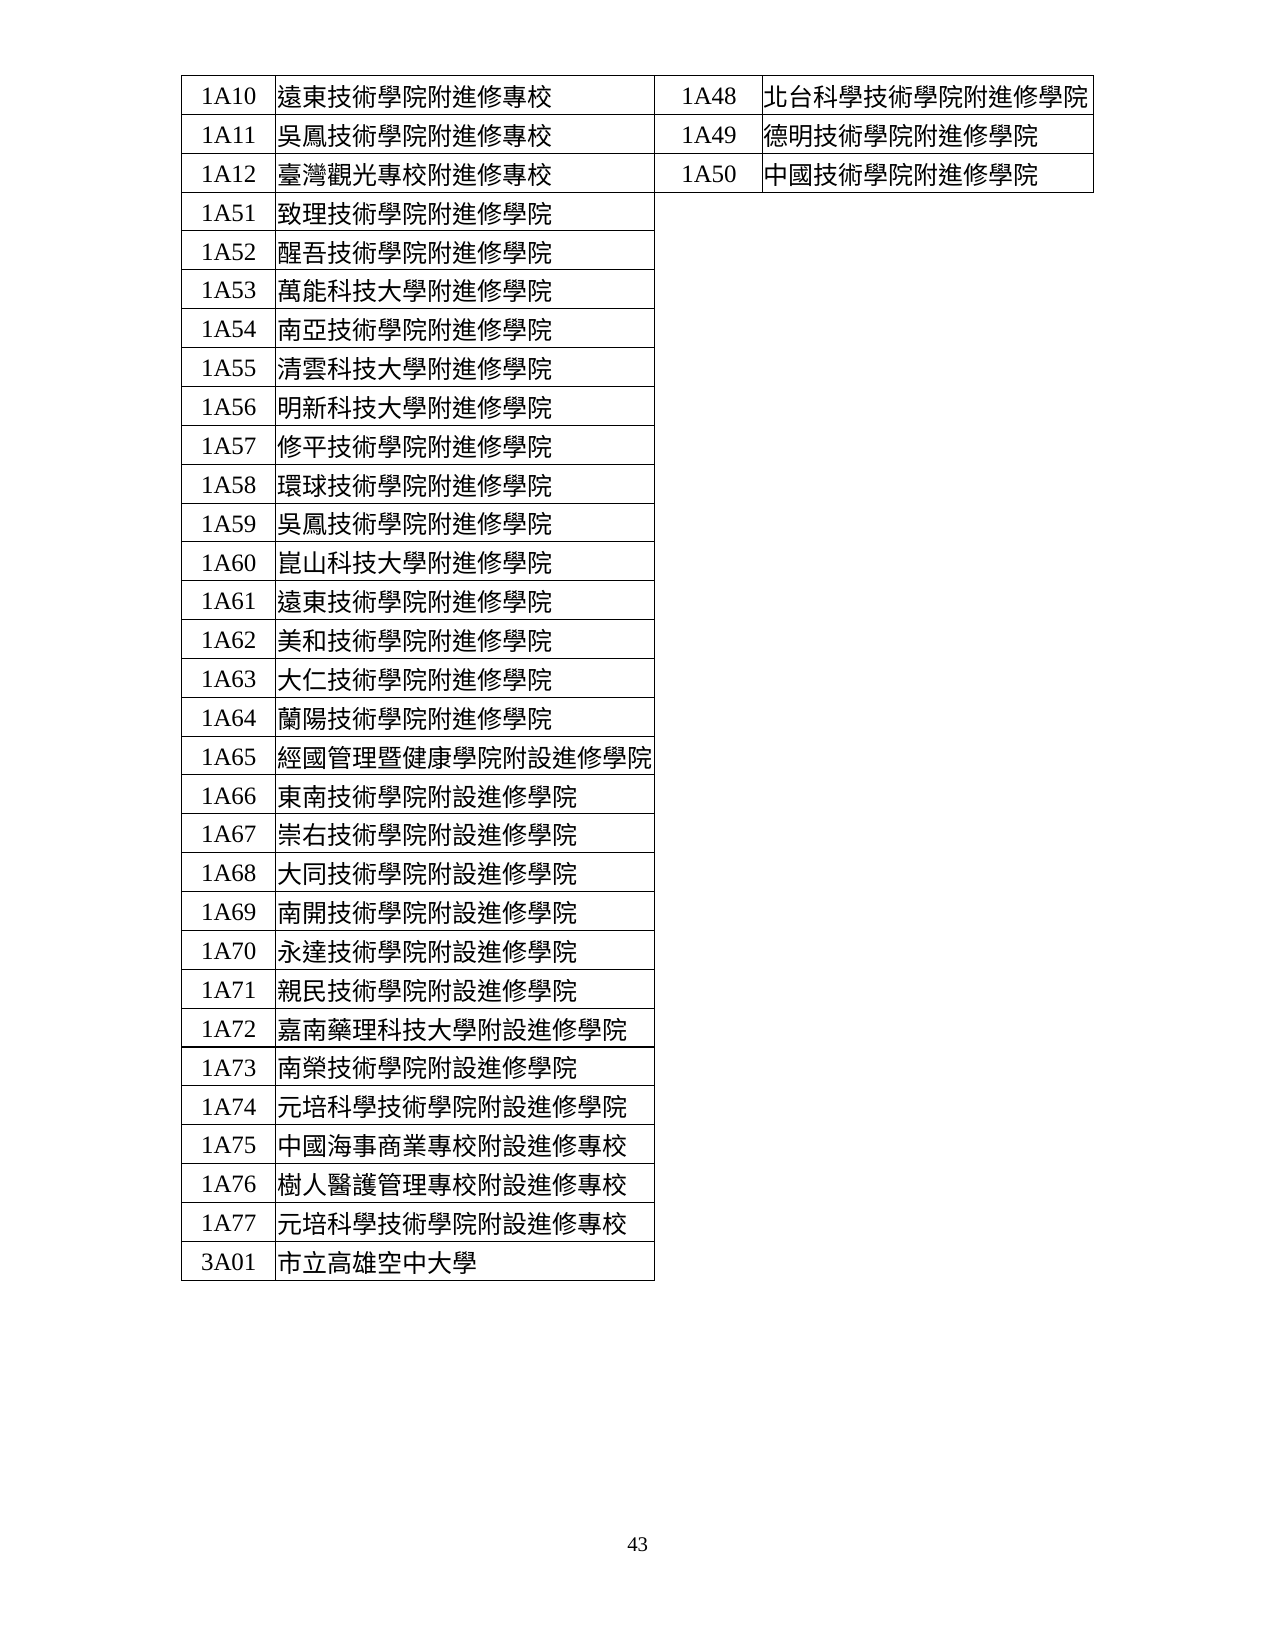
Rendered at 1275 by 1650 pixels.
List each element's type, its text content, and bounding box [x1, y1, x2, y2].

table_cell [655, 969, 763, 1007]
table_cell [655, 464, 763, 502]
table_cell 1A68 [182, 853, 275, 891]
table_cell [763, 1124, 1093, 1163]
table_cell [655, 503, 763, 541]
table_cell [763, 308, 1093, 347]
table_cell 崑山科技大學附進修學院 [276, 542, 654, 580]
table_cell [763, 503, 1093, 541]
table_cell 南榮技術學院附設進修學院 [276, 1048, 654, 1085]
table_cell 環球技術學院附進修學院 [276, 465, 654, 502]
table_cell [655, 852, 763, 891]
table_cell 明新科技大學附進修學院 [276, 387, 654, 425]
table_cell 1A75 [182, 1125, 275, 1163]
table_cell [655, 580, 763, 619]
table_cell [763, 736, 1093, 774]
table_cell 南開技術學院附設進修學院 [276, 892, 654, 930]
table_cell 臺灣觀光專校附進修專校 [276, 154, 654, 192]
table_cell 大同技術學院附設進修學院 [276, 853, 654, 891]
table_cell [763, 580, 1093, 619]
table_cell 1A60 [182, 542, 275, 580]
table_cell [655, 386, 763, 425]
table_cell [655, 1124, 763, 1163]
table_cell 親民技術學院附設進修學院 [276, 970, 654, 1007]
table_cell 1A59 [182, 504, 275, 541]
table_cell [655, 813, 763, 852]
table_cell 1A11 [182, 115, 275, 153]
table_cell [763, 619, 1093, 658]
table_cell 1A73 [182, 1048, 275, 1085]
table_cell [763, 658, 1093, 697]
table_cell [655, 269, 763, 308]
table_cell [763, 697, 1093, 736]
table_cell 經國管理暨健康學院附設進修學院 [276, 737, 654, 774]
table_cell 市立高雄空中大學 [276, 1242, 654, 1279]
table_cell 美和技術學院附進修學院 [276, 620, 654, 658]
table_cell 1A58 [182, 465, 275, 502]
table_cell 遠東技術學院附進修專校 [276, 76, 654, 114]
table_cell [763, 930, 1093, 969]
table_cell 1A67 [182, 814, 275, 852]
table_cell 嘉南藥理科技大學附設進修學院 [276, 1009, 654, 1046]
table_cell 1A50 [655, 154, 762, 192]
table_cell 崇右技術學院附設進修學院 [276, 814, 654, 852]
table_cell [655, 308, 763, 347]
table_cell [655, 1163, 763, 1202]
table_cell 1A64 [182, 698, 275, 736]
table_cell 東南技術學院附設進修學院 [276, 775, 654, 813]
table_cell [763, 230, 1093, 269]
table_cell [763, 1085, 1093, 1124]
table_cell 元培科學技術學院附設進修學院 [276, 1086, 654, 1124]
table_cell [655, 930, 763, 969]
table_cell 1A51 [182, 193, 275, 230]
table_cell 清雲科技大學附進修學院 [276, 348, 654, 386]
table_cell [655, 541, 763, 580]
table_cell 吳鳳技術學院附進修學院 [276, 504, 654, 541]
table_cell 1A52 [182, 231, 275, 269]
table_cell 1A57 [182, 426, 275, 463]
table_cell 遠東技術學院附進修學院 [276, 581, 654, 619]
table_cell [763, 464, 1093, 502]
table_cell 1A10 [182, 76, 275, 114]
table_cell [763, 852, 1093, 891]
table_cell 修平技術學院附進修學院 [276, 426, 654, 463]
table_cell [763, 347, 1093, 386]
table_cell 1A56 [182, 387, 275, 425]
table_cell [763, 1008, 1093, 1046]
table_cell [655, 347, 763, 386]
table_cell [655, 1008, 763, 1046]
table_cell [763, 813, 1093, 852]
table_cell [655, 1241, 763, 1279]
table_cell 3A01 [182, 1242, 275, 1279]
table_cell [655, 193, 763, 230]
table_cell [763, 193, 1093, 230]
table_cell 1A63 [182, 659, 275, 697]
table_cell 德明技術學院附進修學院 [763, 115, 1093, 153]
table_cell 1A12 [182, 154, 275, 192]
table_cell [763, 1163, 1093, 1202]
table_cell 元培科學技術學院附設進修專校 [276, 1203, 654, 1241]
table_cell [655, 697, 763, 736]
table_cell 大仁技術學院附進修學院 [276, 659, 654, 697]
table_cell 1A61 [182, 581, 275, 619]
table_cell 1A74 [182, 1086, 275, 1124]
table_cell 1A62 [182, 620, 275, 658]
table_cell [763, 386, 1093, 425]
table_cell [763, 969, 1093, 1007]
table_cell [763, 1202, 1093, 1241]
table_cell 1A55 [182, 348, 275, 386]
table_cell [763, 541, 1093, 580]
table_cell [763, 1241, 1093, 1279]
table_cell 1A70 [182, 931, 275, 969]
table_cell 1A65 [182, 737, 275, 774]
table_cell [655, 774, 763, 813]
table_cell 1A54 [182, 309, 275, 347]
table_cell [655, 619, 763, 658]
table_cell [655, 658, 763, 697]
table_cell 1A77 [182, 1203, 275, 1241]
table_cell [655, 1085, 763, 1124]
table_cell 南亞技術學院附進修學院 [276, 309, 654, 347]
table_cell [655, 736, 763, 774]
table_cell [655, 425, 763, 463]
table_cell 1A71 [182, 970, 275, 1007]
table_cell 1A49 [655, 115, 762, 153]
table_cell 1A69 [182, 892, 275, 930]
table_cell 吳鳳技術學院附進修專校 [276, 115, 654, 153]
table_cell 萬能科技大學附進修學院 [276, 270, 654, 308]
table_cell 中國海事商業專校附設進修專校 [276, 1125, 654, 1163]
table_cell 樹人醫護管理專校附設進修專校 [276, 1164, 654, 1202]
table_cell 1A72 [182, 1009, 275, 1046]
table_cell [655, 1202, 763, 1241]
table_cell [763, 425, 1093, 463]
table_cell [763, 774, 1093, 813]
table_cell [763, 269, 1093, 308]
table_cell [655, 891, 763, 930]
table_cell 蘭陽技術學院附進修學院 [276, 698, 654, 736]
table_cell 1A53 [182, 270, 275, 308]
table_cell 1A76 [182, 1164, 275, 1202]
table_cell [763, 891, 1093, 930]
table_cell 永達技術學院附設進修學院 [276, 931, 654, 969]
table_cell 1A48 [655, 76, 762, 114]
table_cell 1A66 [182, 775, 275, 813]
table_cell 北台科學技術學院附進修學院 [763, 76, 1093, 114]
table_cell [763, 1046, 1093, 1085]
table_cell [655, 1046, 763, 1085]
table_cell [655, 230, 763, 269]
table_cell 致理技術學院附進修學院 [276, 193, 654, 230]
table_cell 中國技術學院附進修學院 [763, 154, 1093, 192]
table_cell 醒吾技術學院附進修學院 [276, 231, 654, 269]
